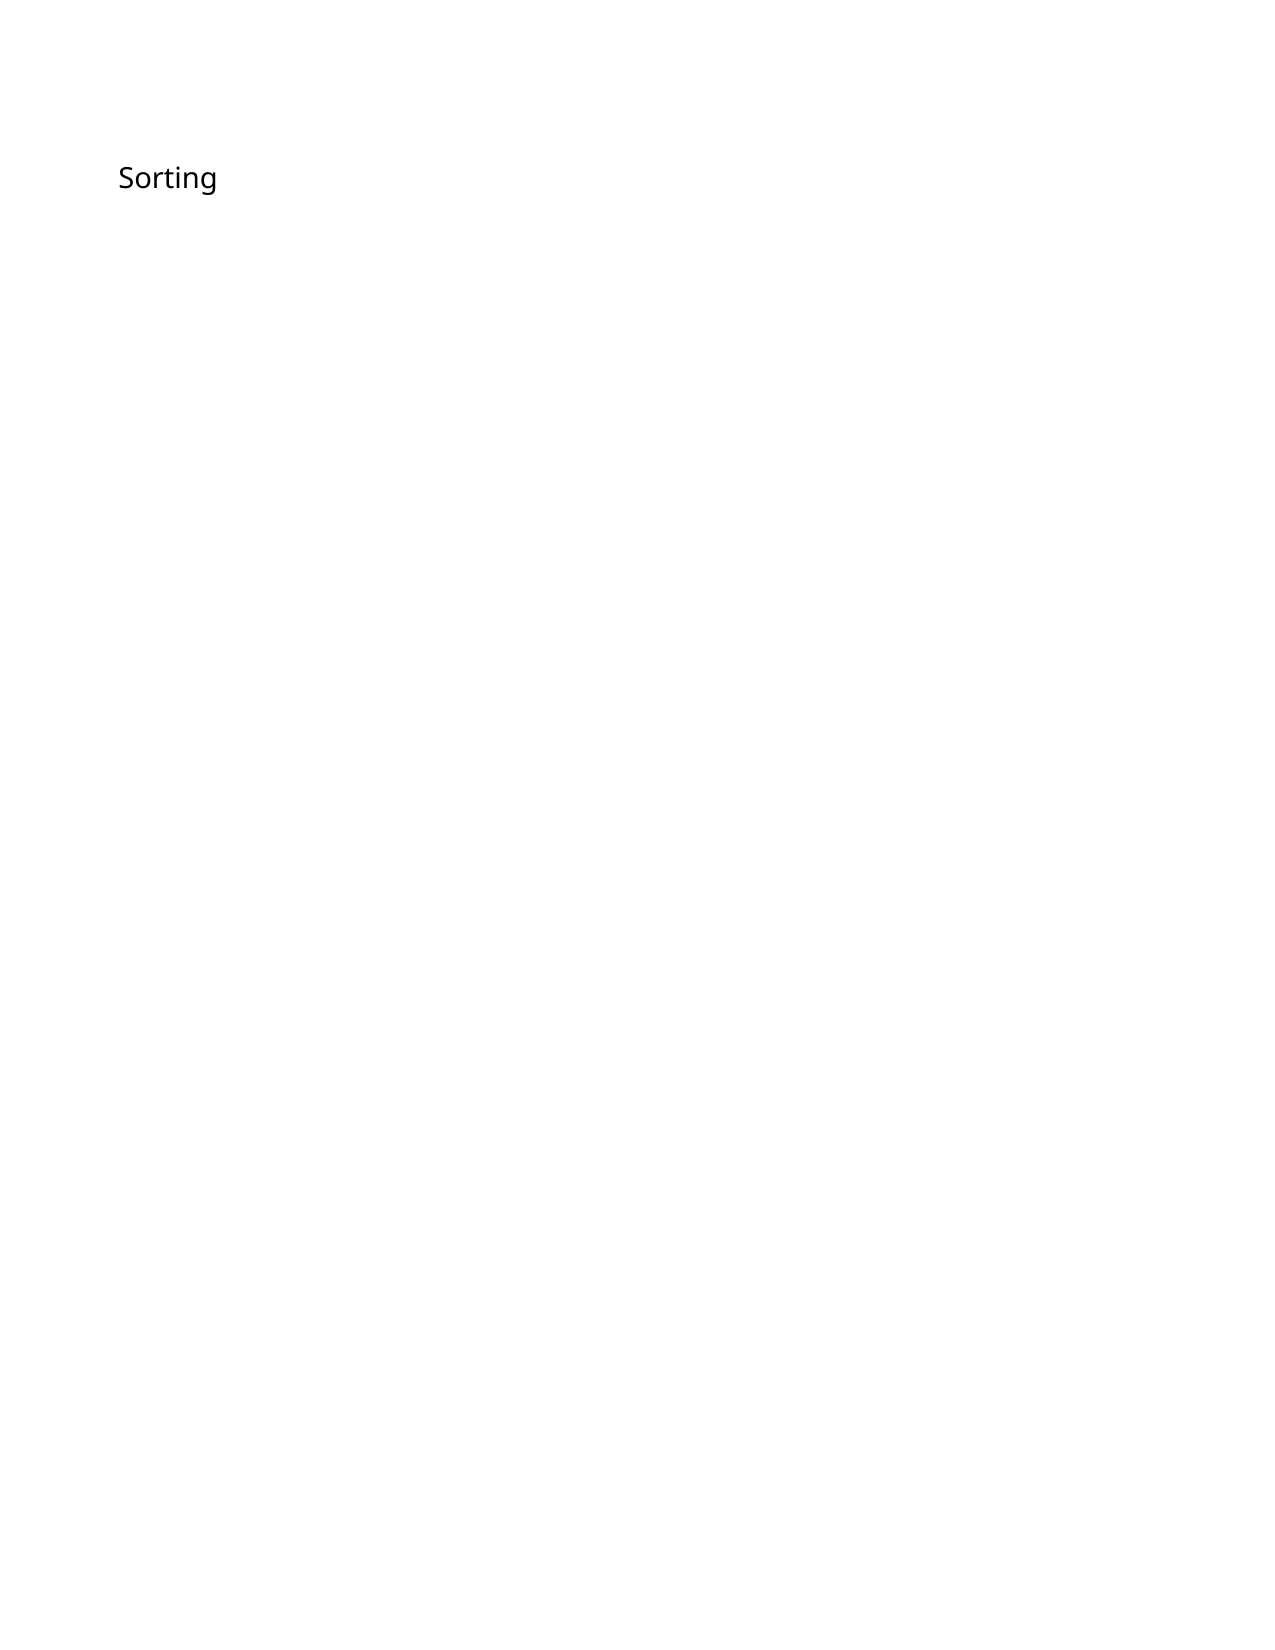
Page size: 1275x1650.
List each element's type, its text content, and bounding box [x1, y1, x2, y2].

text Sorting [118, 158, 1176, 197]
